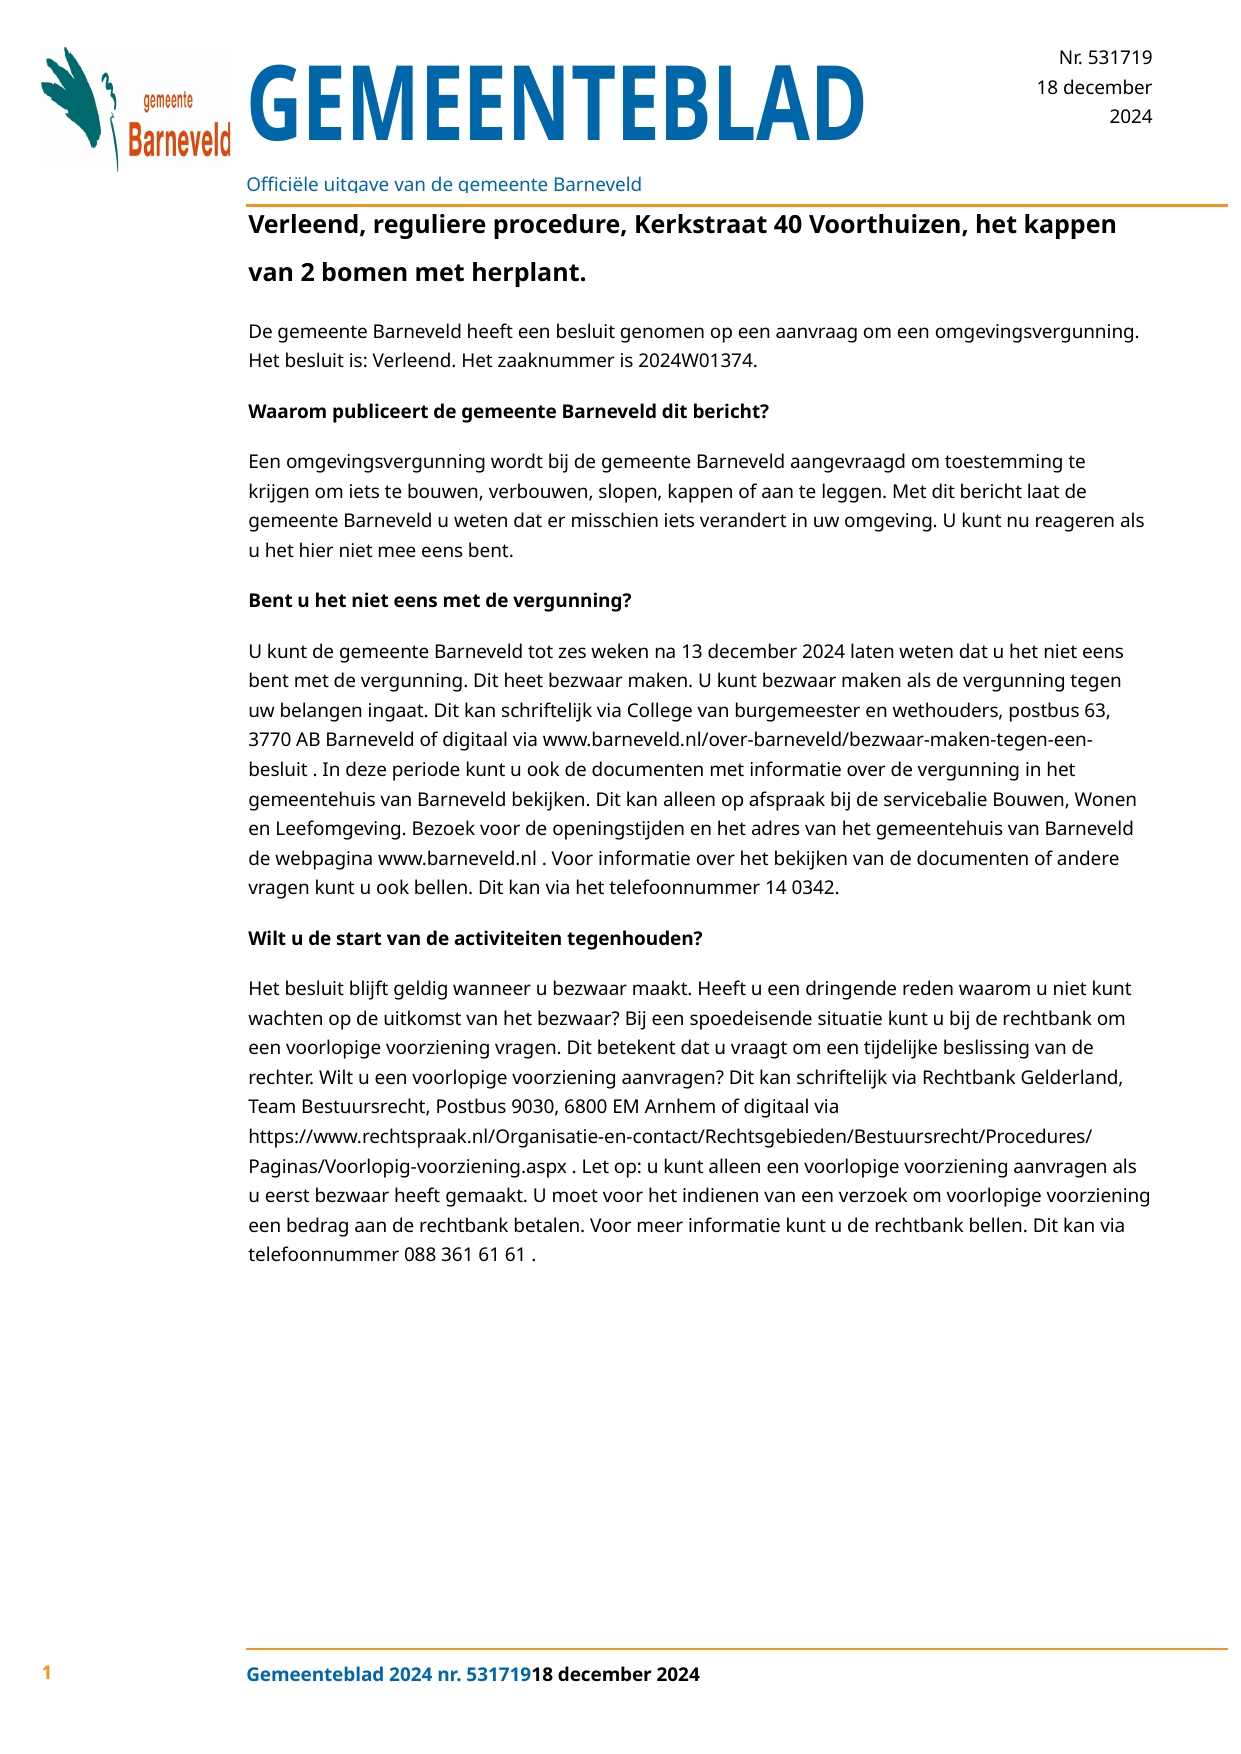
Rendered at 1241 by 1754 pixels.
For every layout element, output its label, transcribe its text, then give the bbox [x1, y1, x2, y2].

text Wilt u de start van de activiteiten tegenhouden? [248, 925, 1152, 951]
text U kunt de gemeente Barneveld tot zes weken na 13 december 2024 laten weten dat u het niet eens bent met de vergunning. Dit heet bezwaar maken. U kunt bezwaar maken als de vergunning tegen uw belangen ingaat. Dit kan schriftelijk via College van burgemeester en wethouders, postbus 63, 3770 AB Barneveld of digitaal via www.barneveld.nl/over-barneveld/bezwaar-maken-tegen-een-besluit . In deze periode kunt u ook de documenten met informatie over de vergunning in het gemeentehuis van Barneveld bekijken. Dit kan alleen op afspraak bij de servicebalie Bouwen, Wonen en Leefomgeving. Bezoek voor de openingstijden en het adres van het gemeentehuis van Barneveld de webpagina www.barneveld.nl . Voor informatie over het bekijken van de documenten of andere vragen kunt u ook bellen. Dit kan via het telefoonnummer 14 0342. [248, 638, 1152, 900]
text De gemeente Barneveld heeft een besluit genomen op een aanvraag om een omgevingsvergunning. Het besluit is: Verleend. Het zaaknummer is 2024W01374. [248, 318, 1152, 373]
text Een omgevingsvergunning wordt bij de gemeente Barneveld aangevraagd om toestemming te krijgen om iets te bouwen, verbouwen, slopen, kappen of aan te leggen. Met dit bericht laat de gemeente Barneveld u weten dat er misschien iets verandert in uw omgeving. U kunt nu reageren als u het hier niet mee eens bent. [248, 448, 1152, 563]
text Het besluit blijft geldig wanneer u bezwaar maakt. Heeft u een dringende reden waarom u niet kunt wachten op de uitkomst van het bezwaar? Bij een spoedeisende situatie kunt u bij de rechtbank om een voorlopige voorziening vragen. Dit betekent dat u vraagt om een tijdelijke beslissing van de rechter. Wilt u een voorlopige voorziening aanvragen? Dit kan schriftelijk via Rechtbank Gelderland, Team Bestuursrecht, Postbus 9030, 6800 EM Arnhem of digitaal via https://www.rechtspraak.nl/Organisatie-en-contact/Rechtsgebieden/Bestuursrecht/Procedures/Paginas/Voorlopig-voorziening.aspx . Let op: u kunt alleen een voorlopige voorziening aanvragen als u eerst bezwaar heeft gemaakt. U moet voor het indienen van een verzoek om voorlopige voorziening een bedrag aan de rechtbank betalen. Voor meer informatie kunt u de rechtbank bellen. Dit kan via telefoonnummer 088 361 61 61 . [248, 975, 1152, 1267]
text Bent u het niet eens met de vergunning? [248, 587, 1152, 613]
text Waarom publiceert de gemeente Barneveld dit bericht? [248, 398, 1152, 424]
picture [41, 47, 231, 172]
text Verleend, reguliere procedure, Kerkstraat 40 Voorthuizen, het kappen van 2 bomen met herplant. [248, 207, 1152, 288]
